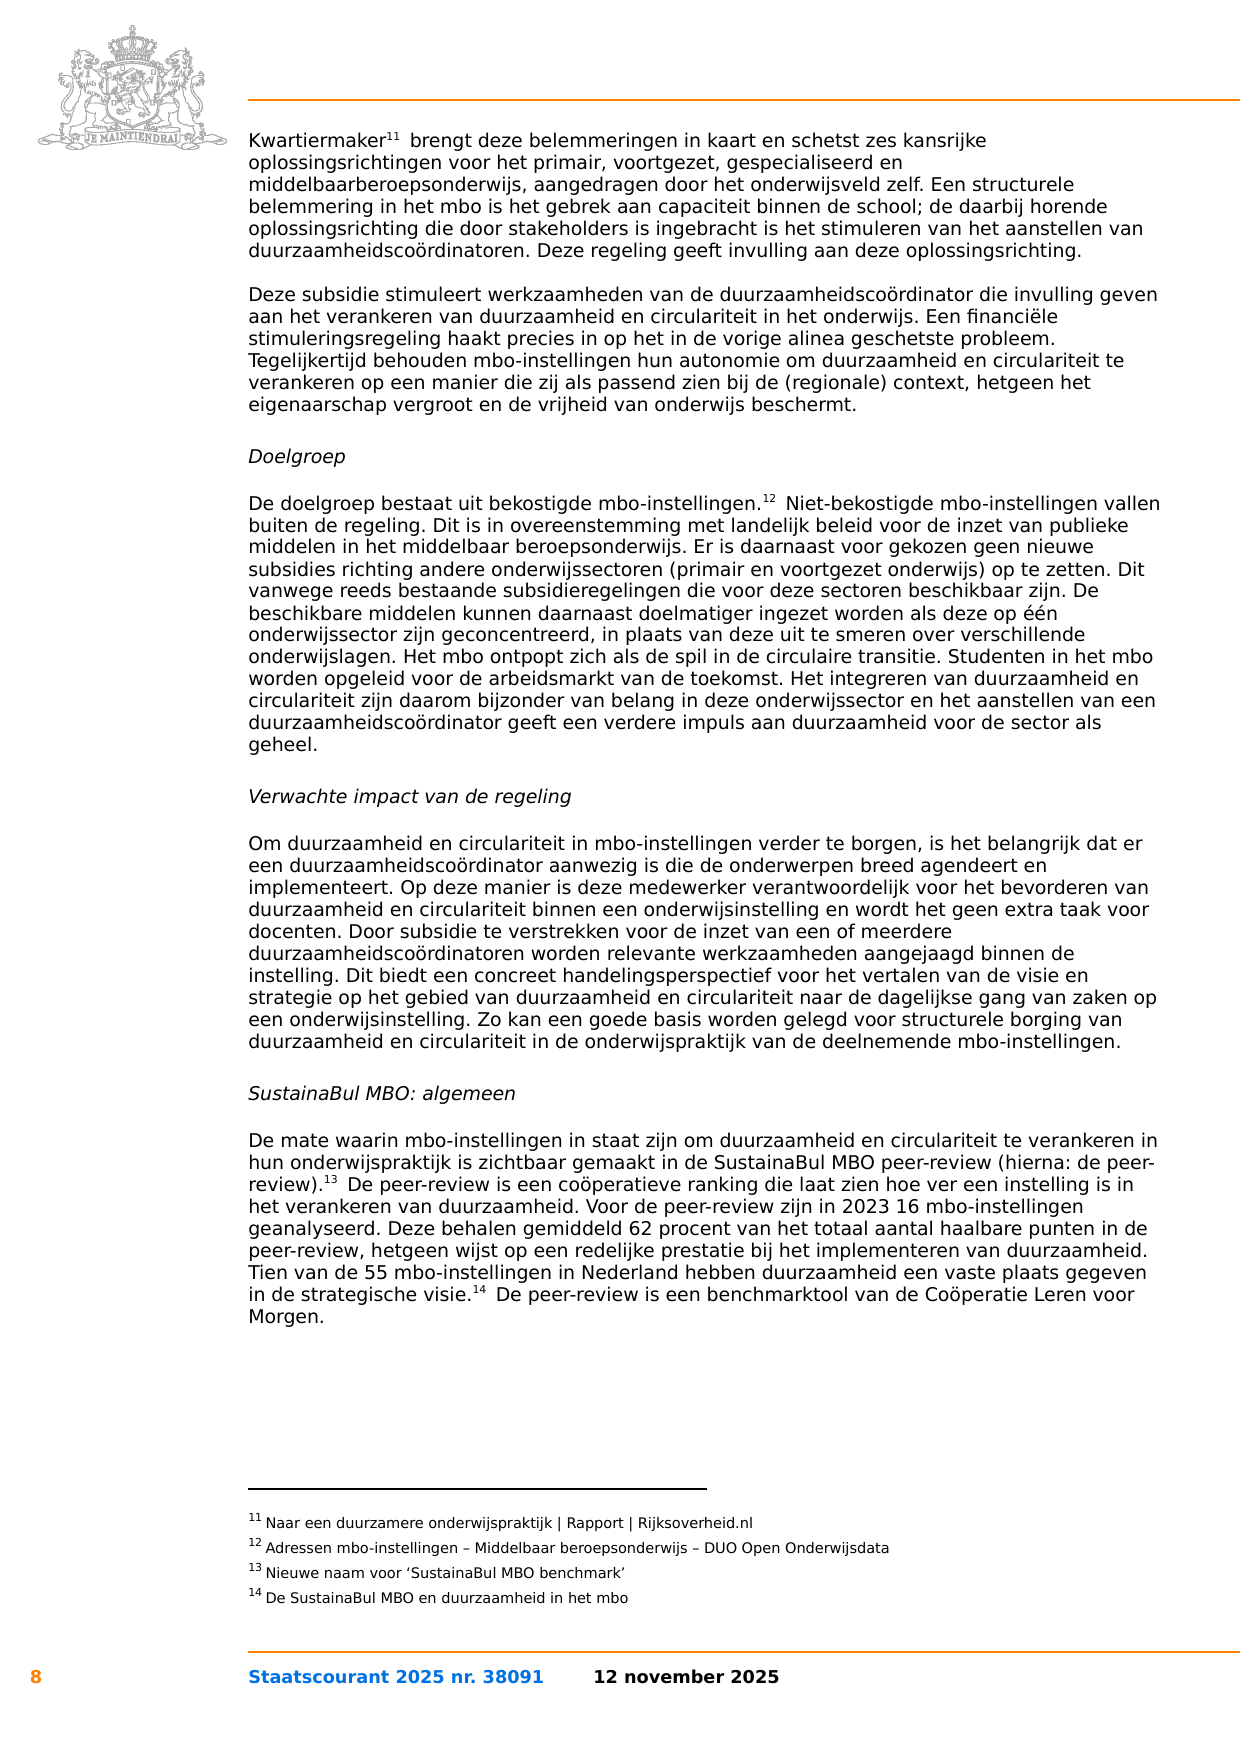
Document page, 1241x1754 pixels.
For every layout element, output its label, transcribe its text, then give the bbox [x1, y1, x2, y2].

subtitle SustainaBul MBO: algemeen [248, 1083, 1163, 1105]
text Deze subsidie stimuleert werkzaamheden van de duurzaamheidscoördinator die invulling geven aan het verankeren van duurzaamheid en circulariteit in het onderwijs. Een financiële stimuleringsregeling haakt precies in op het in de vorige alinea geschetste probleem. Tegelijkertijd behouden mbo-instellingen hun autonomie om duurzaamheid en circulariteit te verankeren op een manier die zij als passend zien bij de (regionale) context, hetgeen het eigenaarschap vergroot en de vrijheid van onderwijs beschermt. [248, 284, 1163, 416]
text Om duurzaamheid en circulariteit in mbo-instellingen verder te borgen, is het belangrijk dat er een duurzaamheidscoördinator aanwezig is die de onderwerpen breed agendeert en implementeert. Op deze manier is deze medewerker verantwoordelijk voor het bevorderen van duurzaamheid en circulariteit binnen een onderwijsinstelling en wordt het geen extra taak voor docenten. Door subsidie te verstrekken voor de inzet van een of meerdere duurzaamheidscoördinatoren worden relevante werkzaamheden aangejaagd binnen de instelling. Dit biedt een concreet handelingsperspectief voor het vertalen van de visie en strategie op het gebied van duurzaamheid en circulariteit naar de dagelijkse gang van zaken op een onderwijsinstelling. Zo kan een goede basis worden gelegd voor structurele borging van duurzaamheid en circulariteit in de onderwijspraktijk van de deelnemende mbo-instellingen. [248, 833, 1163, 1053]
text De SustainaBul MBO en duurzaamheid in het mbo [248, 1586, 1163, 1608]
text Adressen mbo-instellingen – Middelbaar beroepsonderwijs – DUO Open Onderwijsdata [248, 1536, 1163, 1558]
text Nieuwe naam voor ‘SustainaBul MBO benchmark’ [248, 1561, 1163, 1583]
text Kwartiermaker brengt deze belemmeringen in kaart en schetst zes kansrijke oplossingsrichtingen voor het primair, voortgezet, gespecialiseerd en middelbaarberoepsonderwijs, aangedragen door het onderwijsveld zelf. Een structurele belemmering in het mbo is het gebrek aan capaciteit binnen de school; de daarbij horende oplossingsrichting die door stakeholders is ingebracht is het stimuleren van het aanstellen van duurzaamheidscoördinatoren. Deze regeling geeft invulling aan deze oplossingsrichting. [248, 130, 1163, 262]
picture [38, 25, 227, 150]
subtitle Doelgroep [248, 446, 1163, 467]
text Naar een duurzamere onderwijspraktijk | Rapport | Rijksoverheid.nl [248, 1511, 1163, 1533]
text De mate waarin mbo-instellingen in staat zijn om duurzaamheid en circulariteit te verankeren in hun onderwijspraktijk is zichtbaar gemaakt in de SustainaBul MBO peer-review (hierna: de peer-review). De peer-review is een coöperatieve ranking die laat zien hoe ver een instelling is in het verankeren van duurzaamheid. Voor de peer-review zijn in 2023 16 mbo-instellingen geanalyseerd. Deze behalen gemiddeld 62 procent van het totaal aantal haalbare punten in de peer-review, hetgeen wijst op een redelijke prestatie bij het implementeren van duurzaamheid. Tien van de 55 mbo-instellingen in Nederland hebben duurzaamheid een vaste plaats gegeven in de strategische visie. De peer-review is een benchmarktool van de Coöperatie Leren voor Morgen. [248, 1130, 1163, 1328]
text De doelgroep bestaat uit bekostigde mbo-instellingen. Niet-bekostigde mbo-instellingen vallen buiten de regeling. Dit is in overeenstemming met landelijk beleid voor de inzet van publieke middelen in het middelbaar beroepsonderwijs. Er is daarnaast voor gekozen geen nieuwe subsidies richting andere onderwijssectoren (primair en voortgezet onderwijs) op te zetten. Dit vanwege reeds bestaande subsidieregelingen die voor deze sectoren beschikbaar zijn. De beschikbare middelen kunnen daarnaast doelmatiger ingezet worden als deze op één onderwijssector zijn geconcentreerd, in plaats van deze uit te smeren over verschillende onderwijslagen. Het mbo ontpopt zich als de spil in de circulaire transitie. Studenten in het mbo worden opgeleid voor de arbeidsmarkt van de toekomst. Het integreren van duurzaamheid en circulariteit zijn daarom bijzonder van belang in deze onderwijssector en het aanstellen van een duurzaamheidscoördinator geeft een verdere impuls aan duurzaamheid voor de sector als geheel. [248, 492, 1163, 756]
subtitle Verwachte impact van de regeling [248, 786, 1163, 808]
